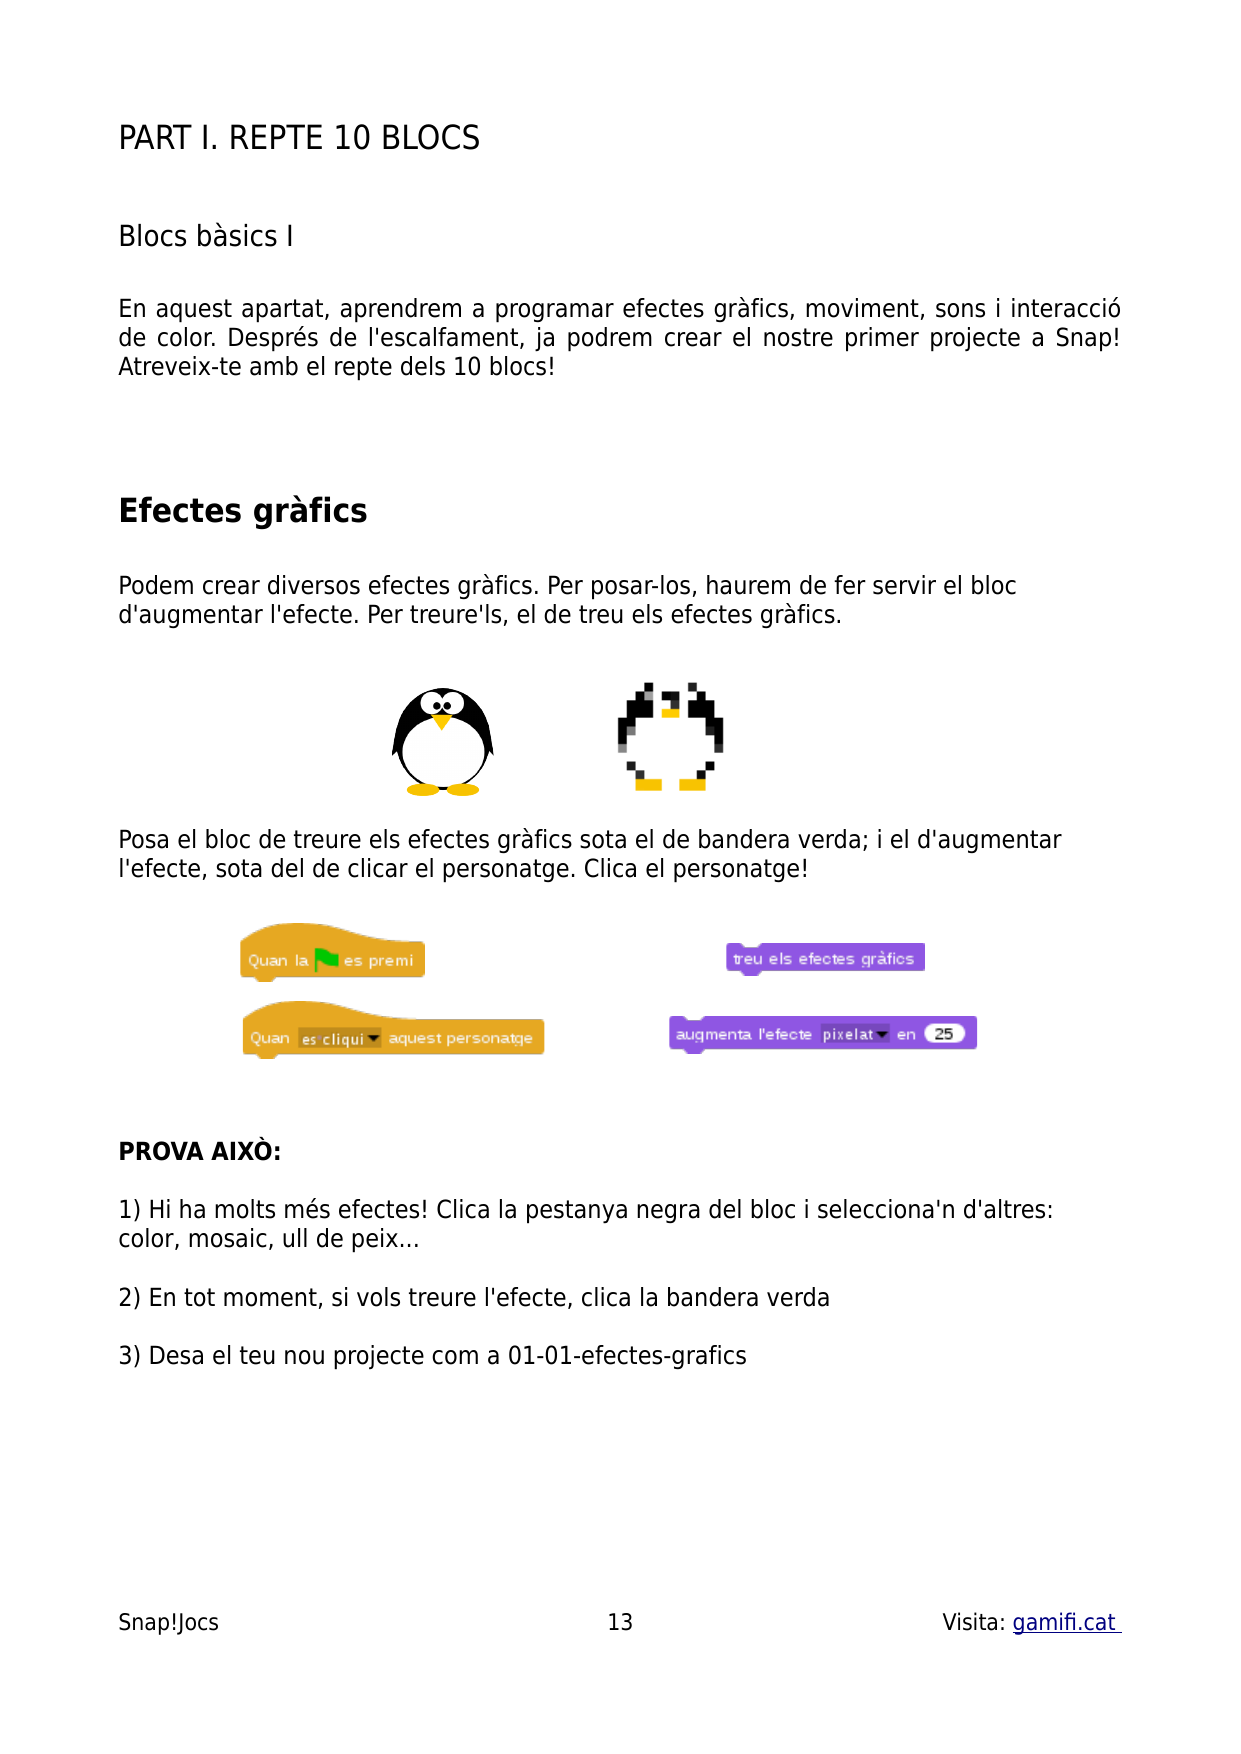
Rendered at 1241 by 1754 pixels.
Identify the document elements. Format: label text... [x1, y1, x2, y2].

picture [240, 923, 425, 982]
picture [669, 1016, 978, 1054]
text PROVA AIXÒ: [118, 1137, 1122, 1166]
subtitle PART I. REPTE 10 BLOCS [118, 118, 1122, 157]
picture [726, 943, 925, 976]
subtitle Blocs bàsics I [118, 219, 1122, 253]
text 2) En tot moment, si vols treure l'efecte, clica la bandera verda [118, 1283, 1122, 1312]
text 1) Hi ha molts més efectes! Clica la pestanya negra del bloc i selecciona'n d'altres: color, mosaic, ull de peix... [118, 1195, 1122, 1254]
subtitle Efectes gràfics [118, 491, 1122, 530]
picture [392, 688, 494, 796]
text Posa el bloc de treure els efectes gràfics sota el de bandera verda; i el d'augmentar l'efecte, sota del de clicar el personatge. Clica el personatge! [118, 630, 1122, 884]
text En aquest apartat, aprendrem a programar efectes gràfics, moviment, sons i interacció de color. Després de l'escalfament, ja podrem crear el nostre primer projecte a Snap! Atreveix-te amb el repte dels 10 blocs! [118, 294, 1122, 382]
picture [242, 1001, 545, 1059]
text 3) Desa el teu nou projecte com a 01-01-efectes-grafics [118, 1341, 1122, 1370]
text Podem crear diversos efectes gràfics. Per posar-los, haurem de fer servir el bloc d'augmentar l'efecte. Per treure'ls, el de treu els efectes gràfics. [118, 572, 1122, 630]
picture [576, 645, 770, 826]
